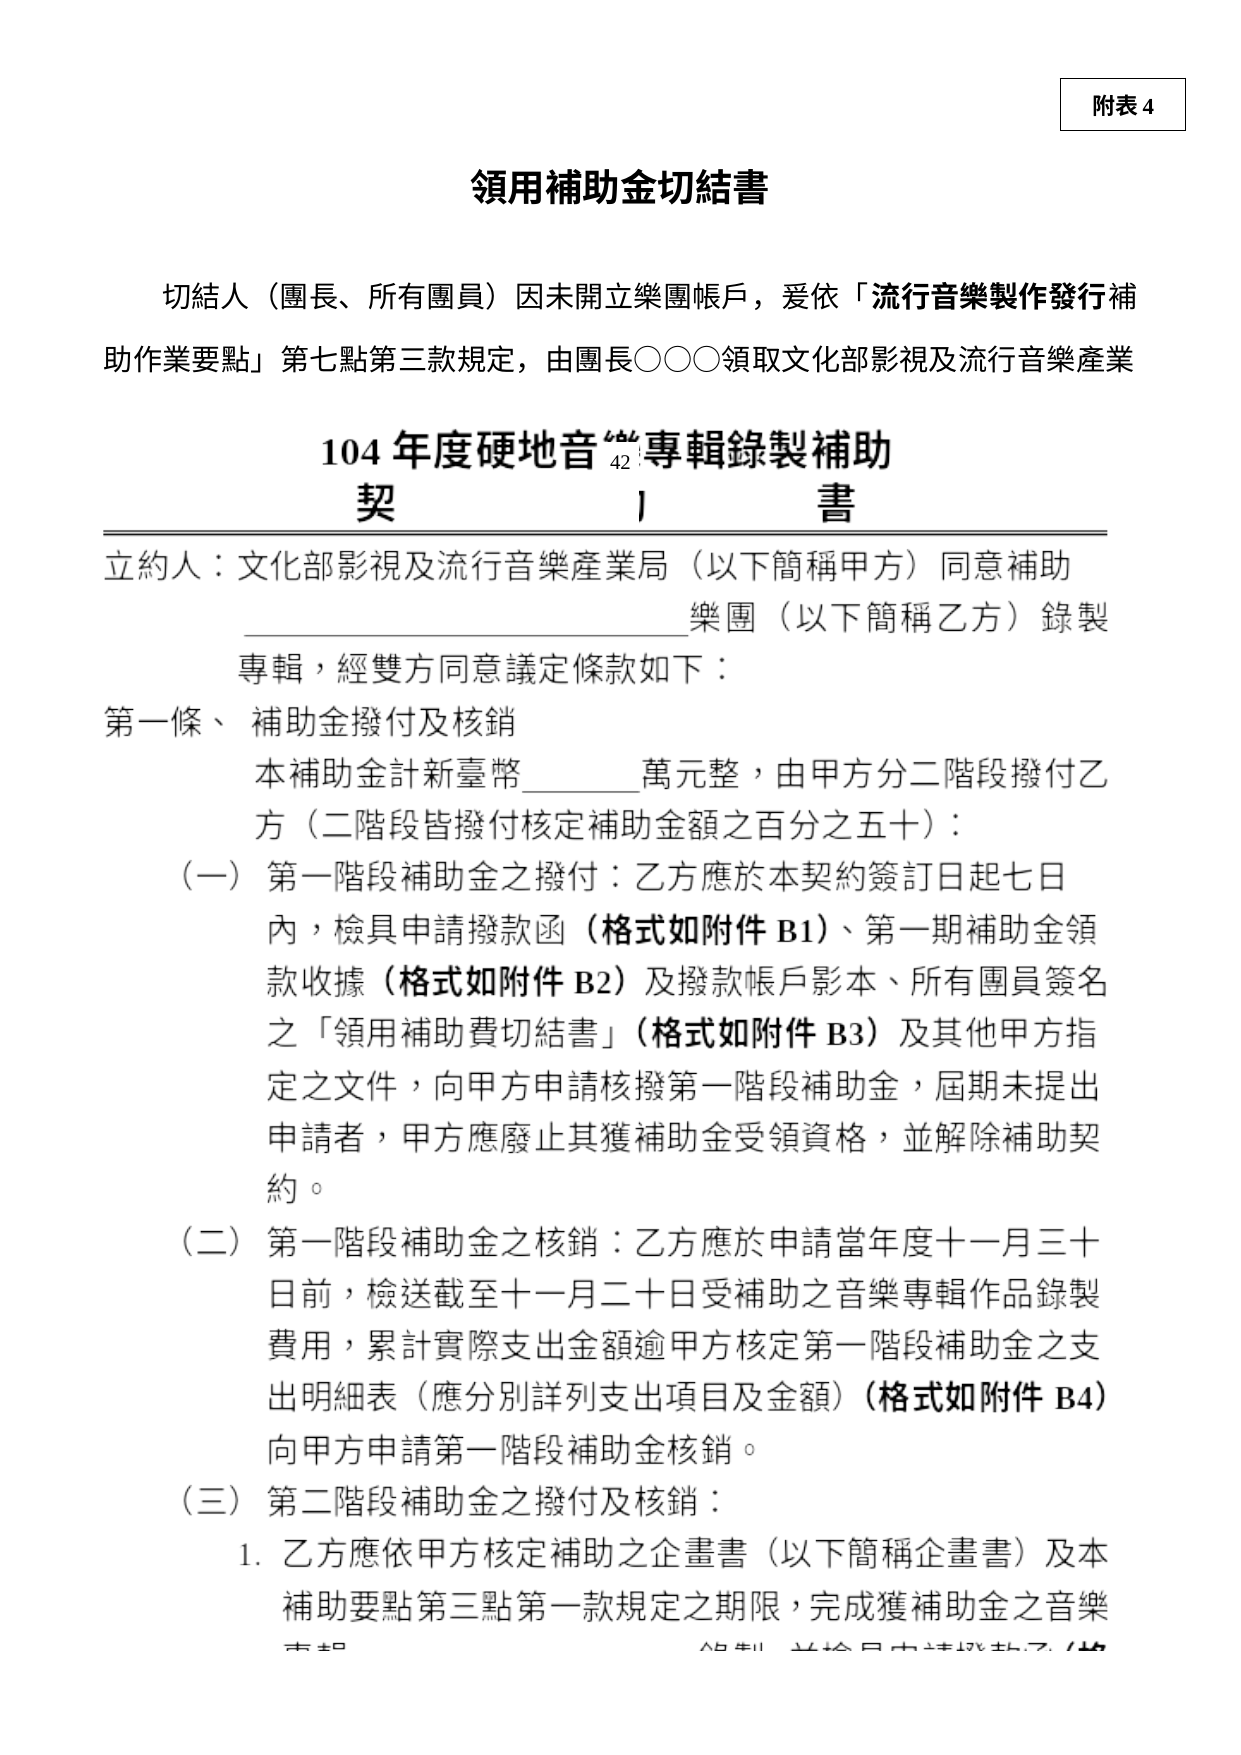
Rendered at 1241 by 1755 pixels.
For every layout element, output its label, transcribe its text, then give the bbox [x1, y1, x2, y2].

text [1061, 79, 1185, 130]
text 領用補助金切結書 [103, 158, 1137, 212]
text 附表4 [1069, 87, 1176, 121]
text 切結人（團長、所有團員）因未開立樂團帳戶，爰依「流行音樂製作發行補助作業要點」第七點第三款規定，由團長○○○領取文化部影視及流行音樂產業 [103, 258, 1137, 383]
